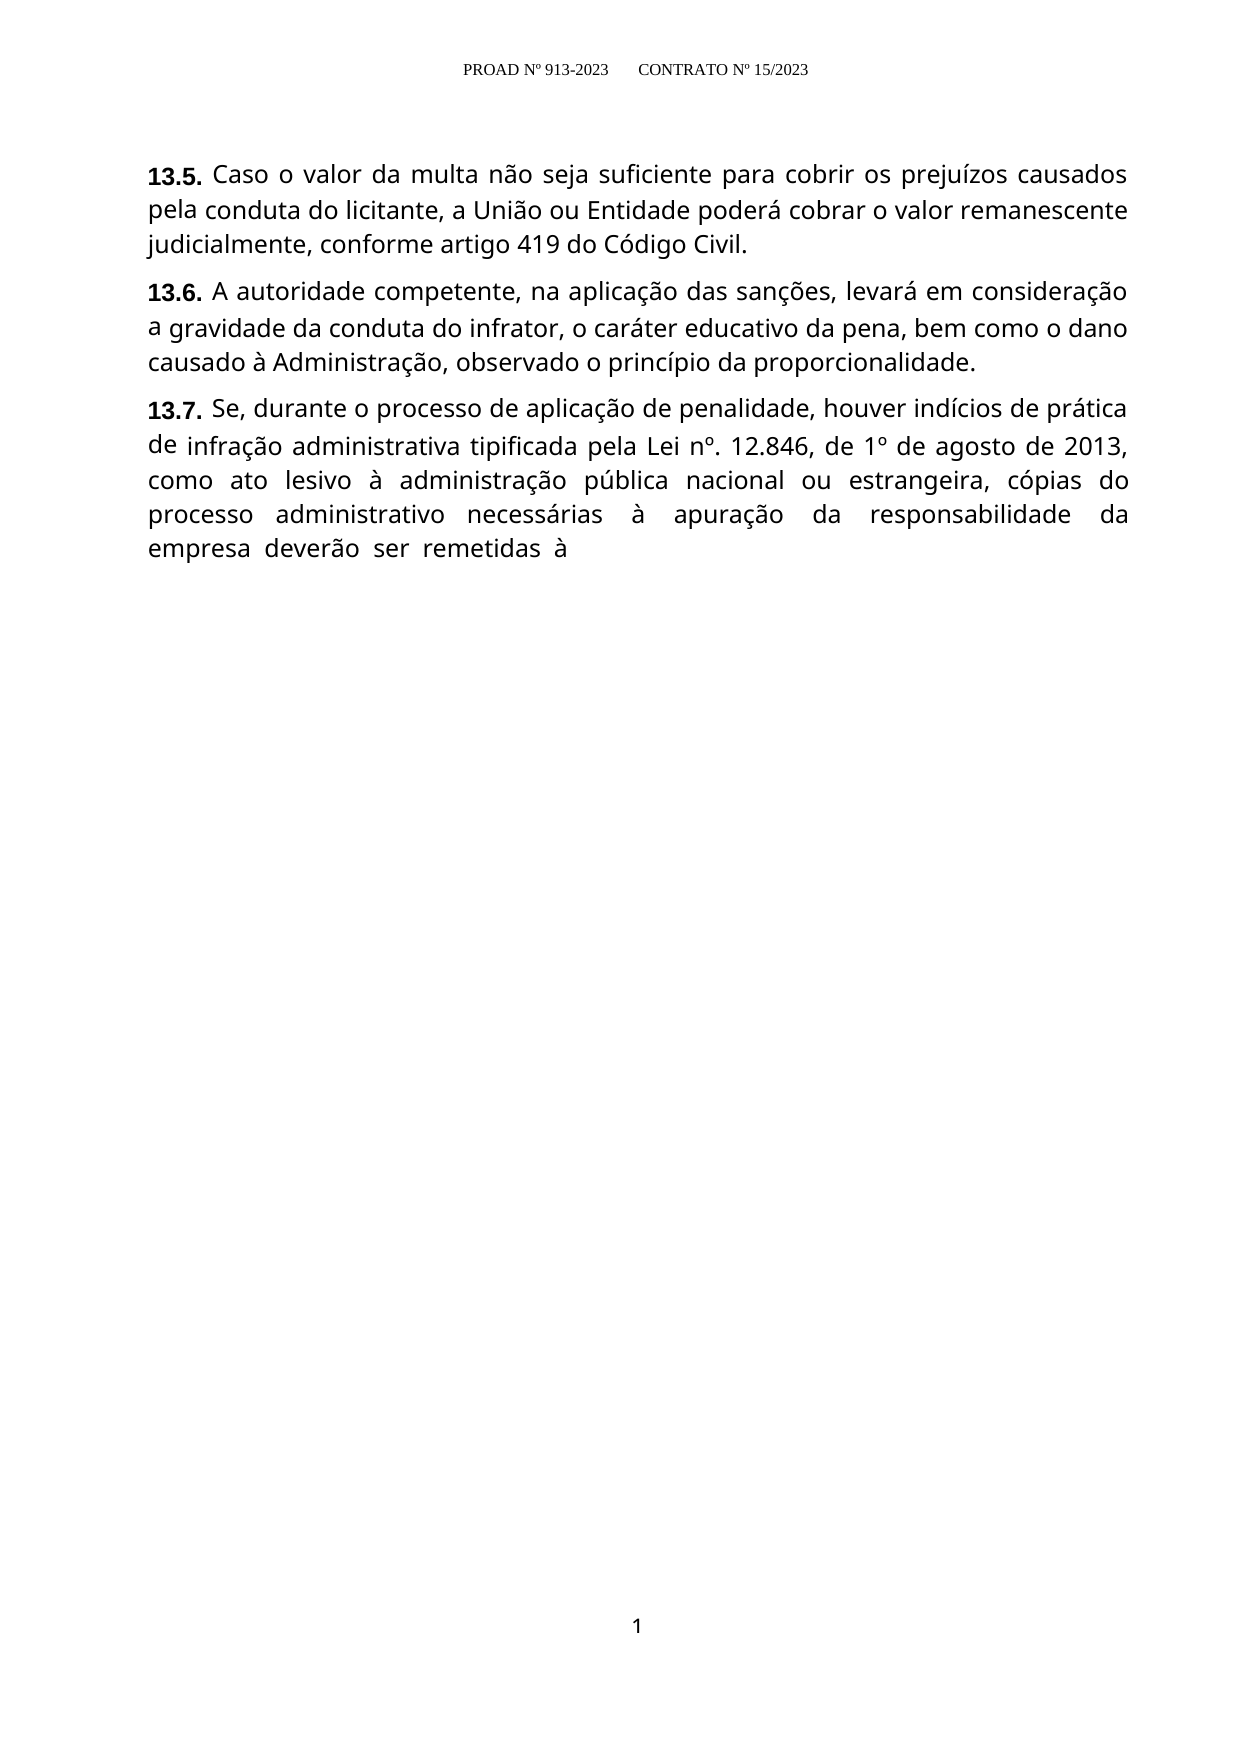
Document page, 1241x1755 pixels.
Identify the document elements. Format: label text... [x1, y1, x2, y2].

list A autoridade competente, na aplicação das sanções, levará em consideração a gravidade da conduta do infrator, o caráter educativo da pena, bem como o dano causado à Administração, observado o princípio da proporcionalidade. [147, 273, 1129, 379]
list Caso o valor da multa não seja suficiente para cobrir os prejuízos causados pela conduta do licitante, a União ou Entidade poderá cobrar o valor remanescente judicialmente, conforme artigo 419 do Código Civil. [147, 157, 1128, 261]
list Se, durante o processo de aplicação de penalidade, houver indícios de prática de infração administrativa tipificada pela Lei nº. 12.846, de 1º de agosto de 2013, como ato lesivo à administração pública nacional ou estrangeira, cópias do processo administrativo necessárias à apuração da responsabilidade da empresa deverão ser remetidas à [147, 391, 1129, 564]
